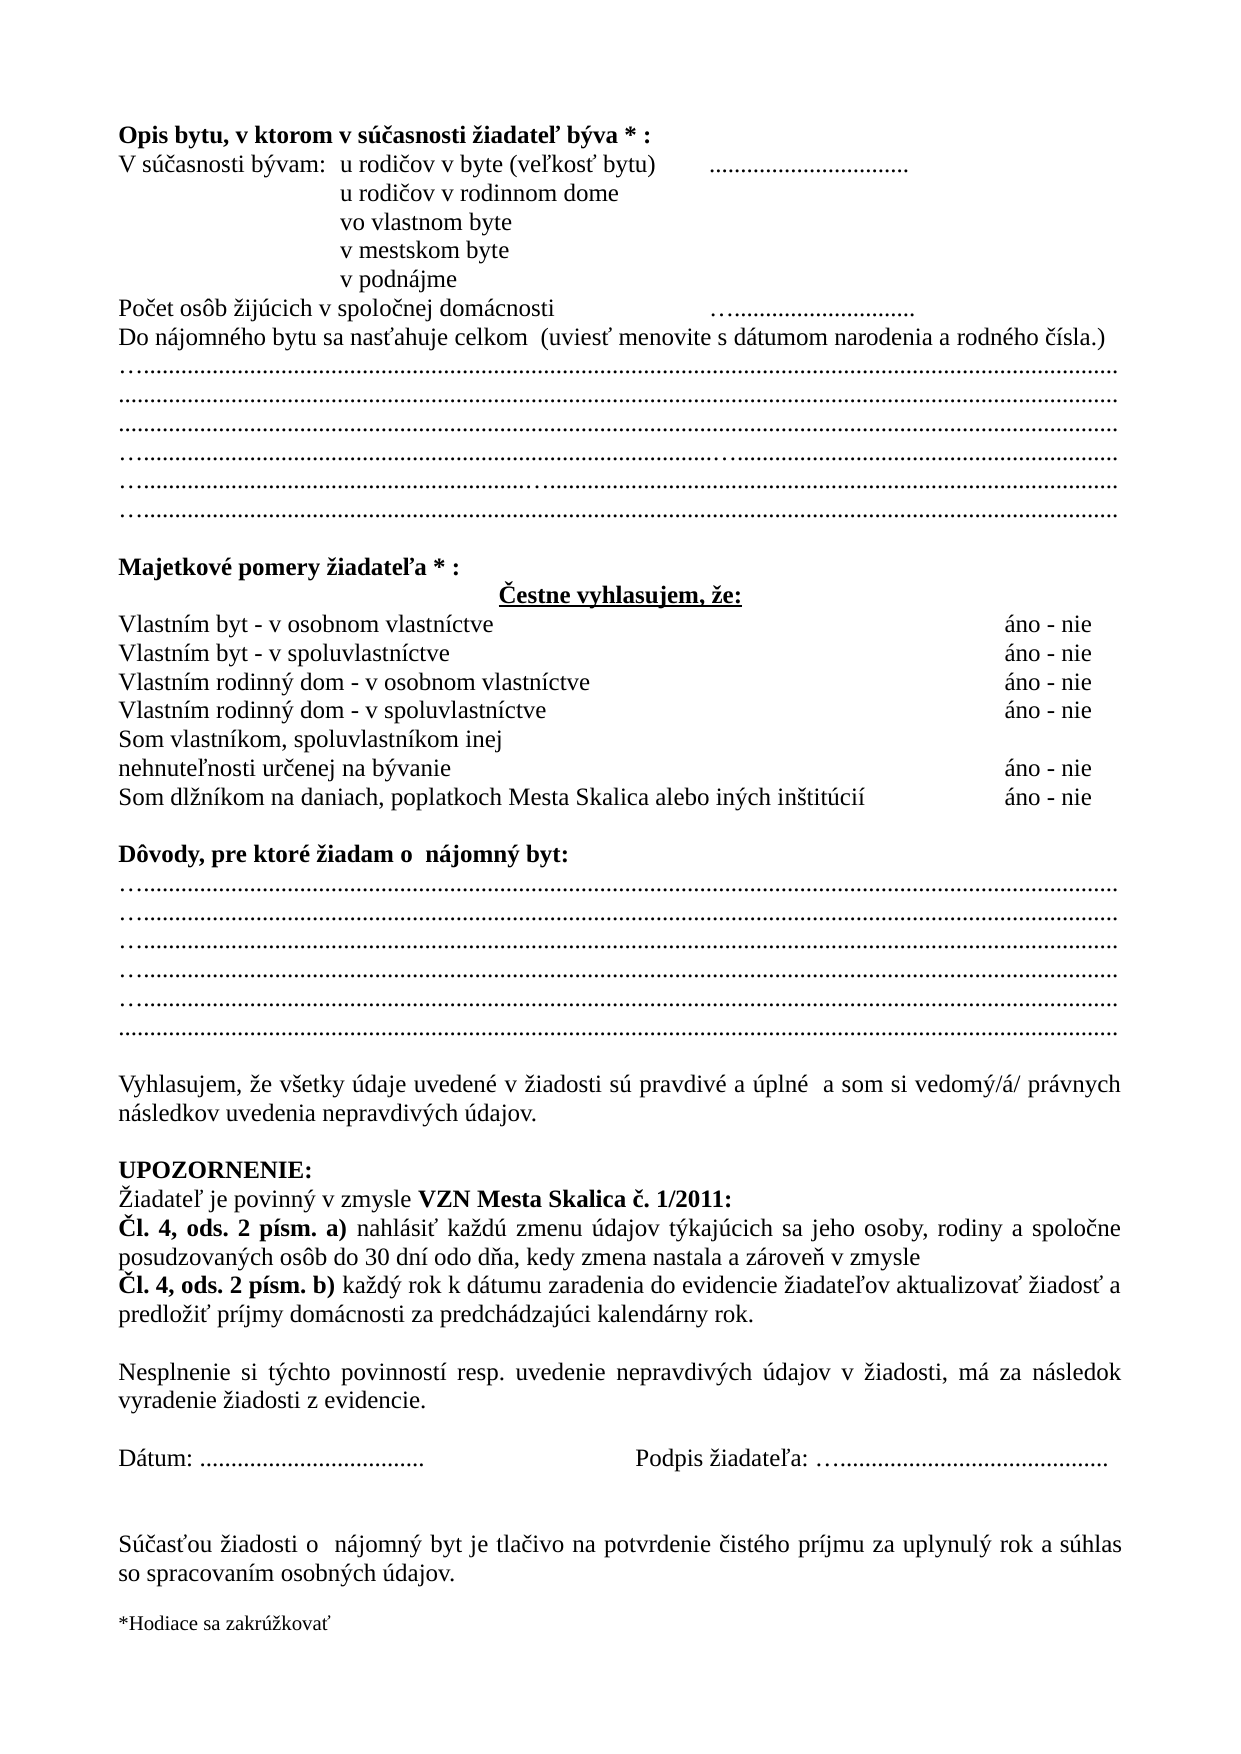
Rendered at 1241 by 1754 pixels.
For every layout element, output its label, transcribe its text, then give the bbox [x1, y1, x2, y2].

text …............................................................................................................................................................ [118, 868, 1122, 897]
text Žiadateľ je povinný v zmysle VZN Mesta Skalica č. 1/2011: [118, 1184, 1122, 1213]
text Som vlastníkom, spoluvlastníkom inej [118, 724, 1122, 753]
text …............................................................................................................................................................ [118, 897, 1122, 925]
text Vlastním byt - v spoluvlastníctve áno - nie [118, 638, 1122, 667]
text *Hodiace sa zakrúžkovať [118, 1611, 1122, 1635]
text Čestne vyhlasujem, že: [118, 580, 1122, 609]
text Som dlžníkom na daniach, poplatkoch Mesta Skalica alebo iných inštitúcií áno - nie [118, 782, 1122, 810]
text Vyhlasujem, že všetky údaje uvedené v žiadosti sú pravdivé a úplné a som si vedomý/á/ právnych následkov uvedenia nepravdivých údajov. [118, 1069, 1122, 1127]
text Opis bytu, v ktorom v súčasnosti žiadateľ býva * : [118, 120, 1122, 149]
text Súčasťou žiadosti o nájomný byt je tlačivo na potvrdenie čistého príjmu za uplynulý rok a súhlas so spracovaním osobných údajov. [118, 1529, 1122, 1587]
text v podnájme [118, 264, 1122, 293]
text Čl. 4, ods. 2 písm. b) každý rok k dátumu zaradenia do evidencie žiadateľov aktualizovať žiadosť a predložiť príjmy domácnosti za predchádzajúci kalendárny rok. [118, 1270, 1122, 1328]
text …............................................................................................................................................................................................................................................................................................................................ [118, 983, 1122, 1040]
text Majetkové pomery žiadateľa * : [118, 552, 1122, 580]
text Dôvody, pre ktoré žiadam o nájomný byt: [118, 839, 1122, 868]
text Nesplnenie si týchto povinností resp. uvedenie nepravdivých údajov v žiadosti, má za následok vyradenie žiadosti z evidencie. [118, 1357, 1122, 1414]
text nehnuteľnosti určenej na bývanie áno - nie [118, 753, 1122, 782]
text Dátum: .................................... Podpis žiadateľa: …........................................... [118, 1443, 1122, 1472]
text u rodičov v rodinnom dome [118, 178, 1122, 207]
text …............................................................................................................................................................ [118, 925, 1122, 954]
text Do nájomného bytu sa nasťahuje celkom (uviesť menovite s dátumom narodenia a rodného čísla.) [118, 322, 1122, 350]
text …............................................................................................................................................................ [118, 954, 1122, 983]
text Vlastním byt - v osobnom vlastníctve áno - nie [118, 609, 1122, 638]
text UPOZORNENIE: [118, 1155, 1122, 1184]
text V súčasnosti bývam: u rodičov v byte (veľkosť bytu) ................................ [118, 149, 1122, 178]
text …............................................................................................................................................................................................................................................................................................................................................................................................................................................................................................…...........................................................................................….............................................................….............................................................…...........................................................................................…............................................................................................................................................................ [118, 350, 1122, 523]
text Čl. 4, ods. 2 písm. a) nahlásiť každú zmenu údajov týkajúcich sa jeho osoby, rodiny a spoločne posudzovaných osôb do 30 dní odo dňa, kedy zmena nastala a zároveň v zmysle [118, 1213, 1122, 1270]
text v mestskom byte [118, 235, 1122, 264]
text Vlastním rodinný dom - v spoluvlastníctve áno - nie [118, 695, 1122, 724]
text Počet osôb žijúcich v spoločnej domácnosti …............................. [118, 293, 1122, 322]
text Vlastním rodinný dom - v osobnom vlastníctve áno - nie [118, 667, 1122, 695]
text vo vlastnom byte [118, 207, 1122, 235]
